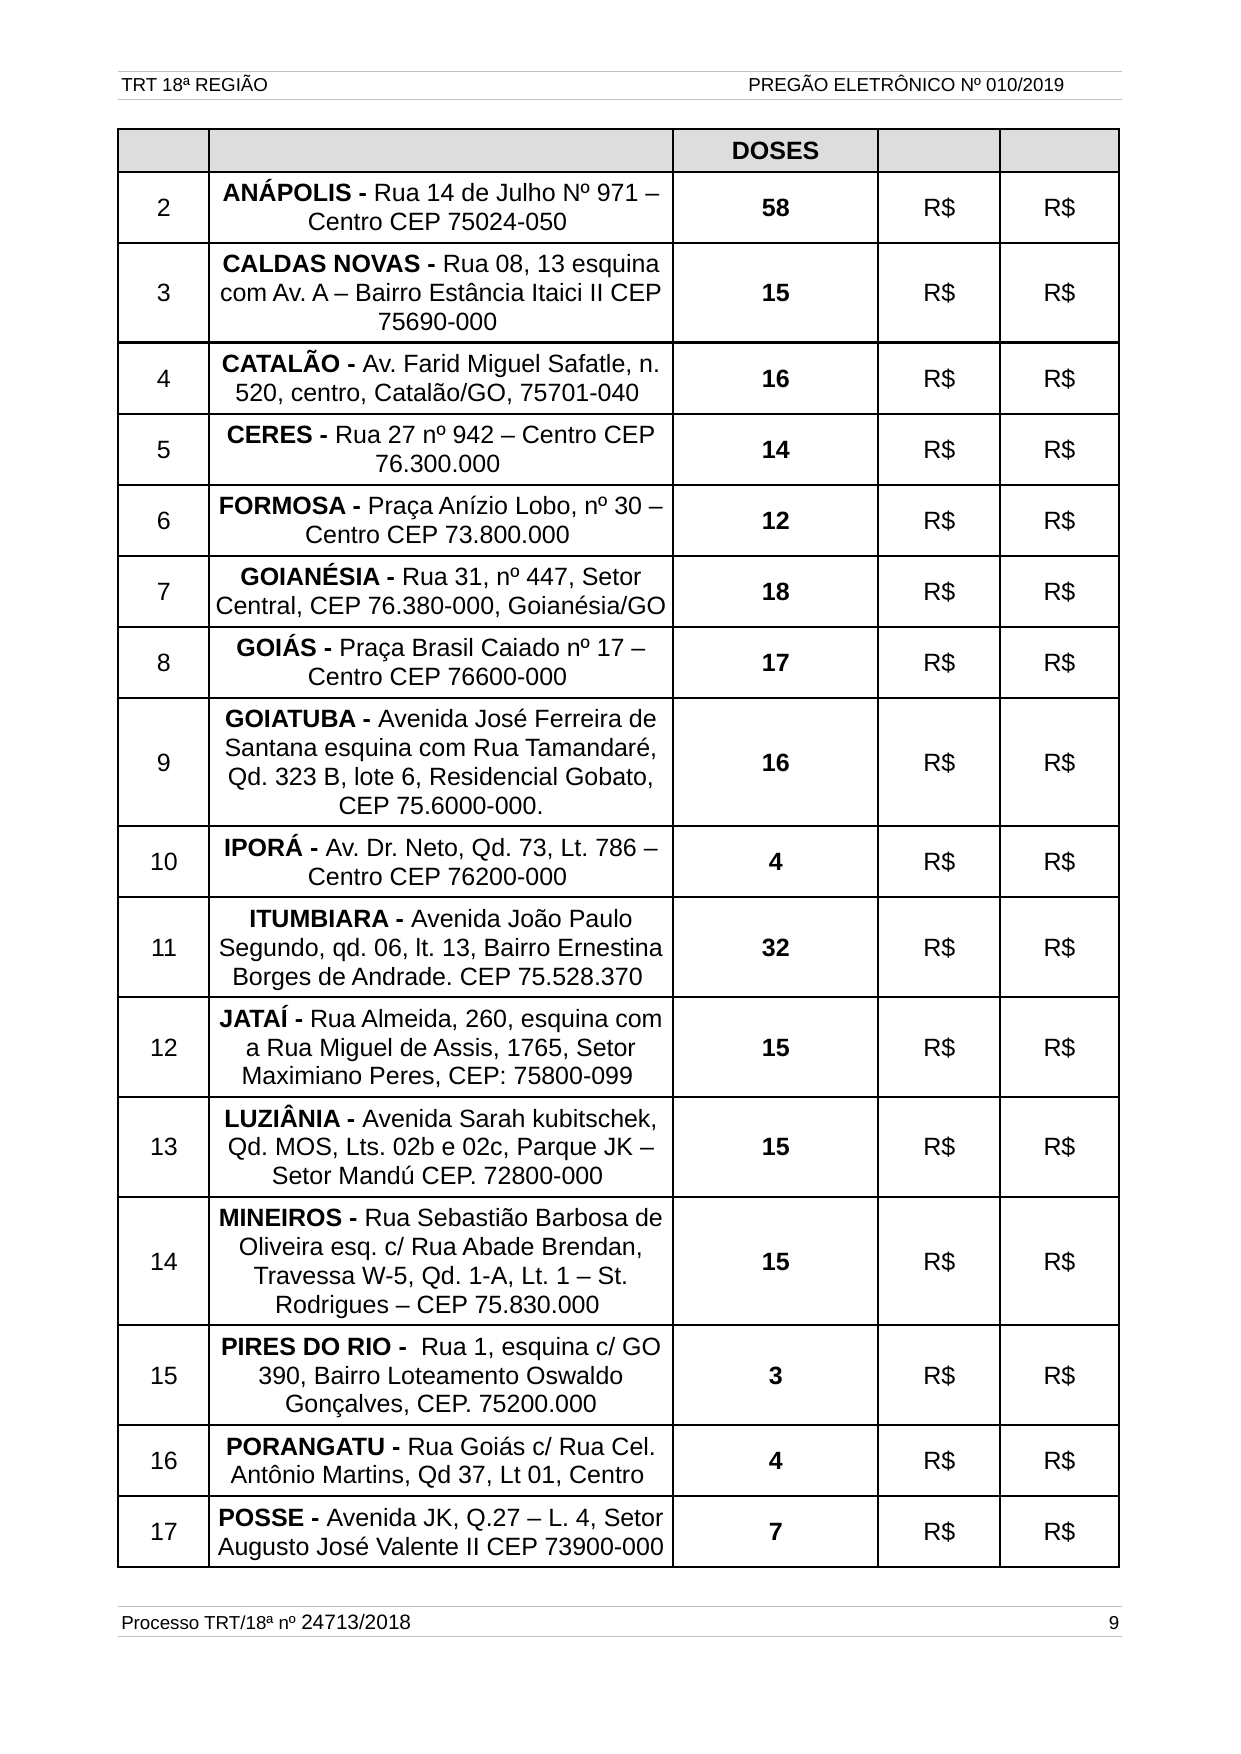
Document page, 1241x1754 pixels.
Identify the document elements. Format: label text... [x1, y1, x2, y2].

table_cell MINEIROS - Rua Sebastião Barbosa de Oliveira esq. c/ Rua Abade Brendan, Travessa W-5, Qd. 1-A, Lt. 1 – St. Rodrigues – CEP 75.830.000 [210, 1198, 672, 1324]
table_cell 9 [119, 699, 208, 825]
table_cell R$ [1001, 344, 1118, 412]
table_cell [119, 130, 208, 171]
table_cell R$ [879, 344, 999, 412]
table_cell 14 [674, 415, 877, 483]
table_cell 3 [674, 1326, 877, 1424]
table_cell 4 [674, 827, 877, 896]
table_cell R$ [879, 827, 999, 896]
table_cell 16 [119, 1426, 208, 1495]
table_cell 18 [674, 557, 877, 626]
table_cell PORANGATU - Rua Goiás c/ Rua Cel. Antônio Martins, Qd 37, Lt 01, Centro [210, 1426, 672, 1495]
table_cell R$ [1001, 1326, 1118, 1424]
table_cell 15 [674, 998, 877, 1096]
table_cell R$ [879, 1326, 999, 1424]
table_cell R$ [879, 173, 999, 242]
table_cell R$ [879, 557, 999, 626]
table_cell R$ [879, 244, 999, 341]
table_cell R$ [1001, 1098, 1118, 1196]
table_cell R$ [1001, 486, 1118, 554]
table_cell R$ [1001, 898, 1118, 996]
table_cell 4 [674, 1426, 877, 1495]
table_cell 14 [119, 1198, 208, 1324]
table_cell CATALÃO - Av. Farid Miguel Safatle, n. 520, centro, Catalão/GO, 75701-040 [210, 344, 672, 412]
table_cell R$ [1001, 557, 1118, 626]
table_cell 17 [119, 1497, 208, 1566]
table_cell 15 [674, 1098, 877, 1196]
table_cell 17 [674, 628, 877, 697]
table_cell GOIATUBA - Avenida José Ferreira de Santana esquina com Rua Tamandaré, Qd. 323 B, lote 6, Residencial Gobato, CEP 75.6000-000. [210, 699, 672, 825]
table_cell R$ [879, 1198, 999, 1324]
table_cell 15 [674, 244, 877, 341]
table_cell [879, 130, 999, 171]
table_cell R$ [879, 1426, 999, 1495]
table_cell R$ [1001, 415, 1118, 483]
table_cell 16 [674, 699, 877, 825]
table_cell R$ [1001, 1198, 1118, 1324]
table_cell 2 [119, 173, 208, 242]
table_cell R$ [1001, 628, 1118, 697]
table_cell 12 [119, 998, 208, 1096]
table_cell GOIÁS - Praça Brasil Caiado nº 17 – Centro CEP 76600-000 [210, 628, 672, 697]
table_cell 8 [119, 628, 208, 697]
table_cell R$ [1001, 1497, 1118, 1566]
table_cell ITUMBIARA - Avenida João Paulo Segundo, qd. 06, lt. 13, Bairro Ernestina Borges de Andrade. CEP 75.528.370 [210, 898, 672, 996]
table_cell DOSES [674, 130, 877, 171]
table_cell R$ [879, 998, 999, 1096]
table_cell R$ [1001, 699, 1118, 825]
table_cell R$ [1001, 1426, 1118, 1495]
table_cell GOIANÉSIA - Rua 31, nº 447, Setor Central, CEP 76.380-000, Goianésia/GO [210, 557, 672, 626]
table_cell R$ [1001, 173, 1118, 242]
table_cell R$ [879, 415, 999, 483]
table_cell 7 [119, 557, 208, 626]
table_cell R$ [879, 1497, 999, 1566]
table_cell 3 [119, 244, 208, 341]
table_cell IPORÁ - Av. Dr. Neto, Qd. 73, Lt. 786 – Centro CEP 76200-000 [210, 827, 672, 896]
table_cell LUZIÂNIA - Avenida Sarah kubitschek, Qd. MOS, Lts. 02b e 02c, Parque JK – Setor Mandú CEP. 72800-000 [210, 1098, 672, 1196]
table_cell PIRES DO RIO - Rua 1, esquina c/ GO 390, Bairro Loteamento Oswaldo Gonçalves, CEP. 75200.000 [210, 1326, 672, 1424]
table_cell 7 [674, 1497, 877, 1566]
table_cell 13 [119, 1098, 208, 1196]
table_cell 12 [674, 486, 877, 554]
table_cell CERES - Rua 27 nº 942 – Centro CEP 76.300.000 [210, 415, 672, 483]
table_cell R$ [879, 898, 999, 996]
table_cell 11 [119, 898, 208, 996]
table_cell R$ [1001, 998, 1118, 1096]
table_cell 4 [119, 344, 208, 412]
table_cell R$ [879, 486, 999, 554]
table_cell R$ [879, 699, 999, 825]
table_cell R$ [879, 628, 999, 697]
table_cell 6 [119, 486, 208, 554]
table_cell ANÁPOLIS - Rua 14 de Julho Nº 971 – Centro CEP 75024-050 [210, 173, 672, 242]
table_cell 32 [674, 898, 877, 996]
table_cell R$ [879, 1098, 999, 1196]
table_cell 15 [119, 1326, 208, 1424]
table_cell 5 [119, 415, 208, 483]
table_cell 16 [674, 344, 877, 412]
table_cell CALDAS NOVAS - Rua 08, 13 esquina com Av. A – Bairro Estância Itaici II CEP 75690-000 [210, 244, 672, 341]
table_cell JATAÍ - Rua Almeida, 260, esquina com a Rua Miguel de Assis, 1765, Setor Maximiano Peres, CEP: 75800-099 [210, 998, 672, 1096]
table_cell R$ [1001, 244, 1118, 341]
table_cell 15 [674, 1198, 877, 1324]
table_cell POSSE - Avenida JK, Q.27 – L. 4, Setor Augusto José Valente II CEP 73900-000 [210, 1497, 672, 1566]
table_cell FORMOSA - Praça Anízio Lobo, nº 30 – Centro CEP 73.800.000 [210, 486, 672, 554]
table_cell [1001, 130, 1118, 171]
table_cell 10 [119, 827, 208, 896]
table_cell [210, 130, 672, 171]
table_cell 58 [674, 173, 877, 242]
table_cell R$ [1001, 827, 1118, 896]
